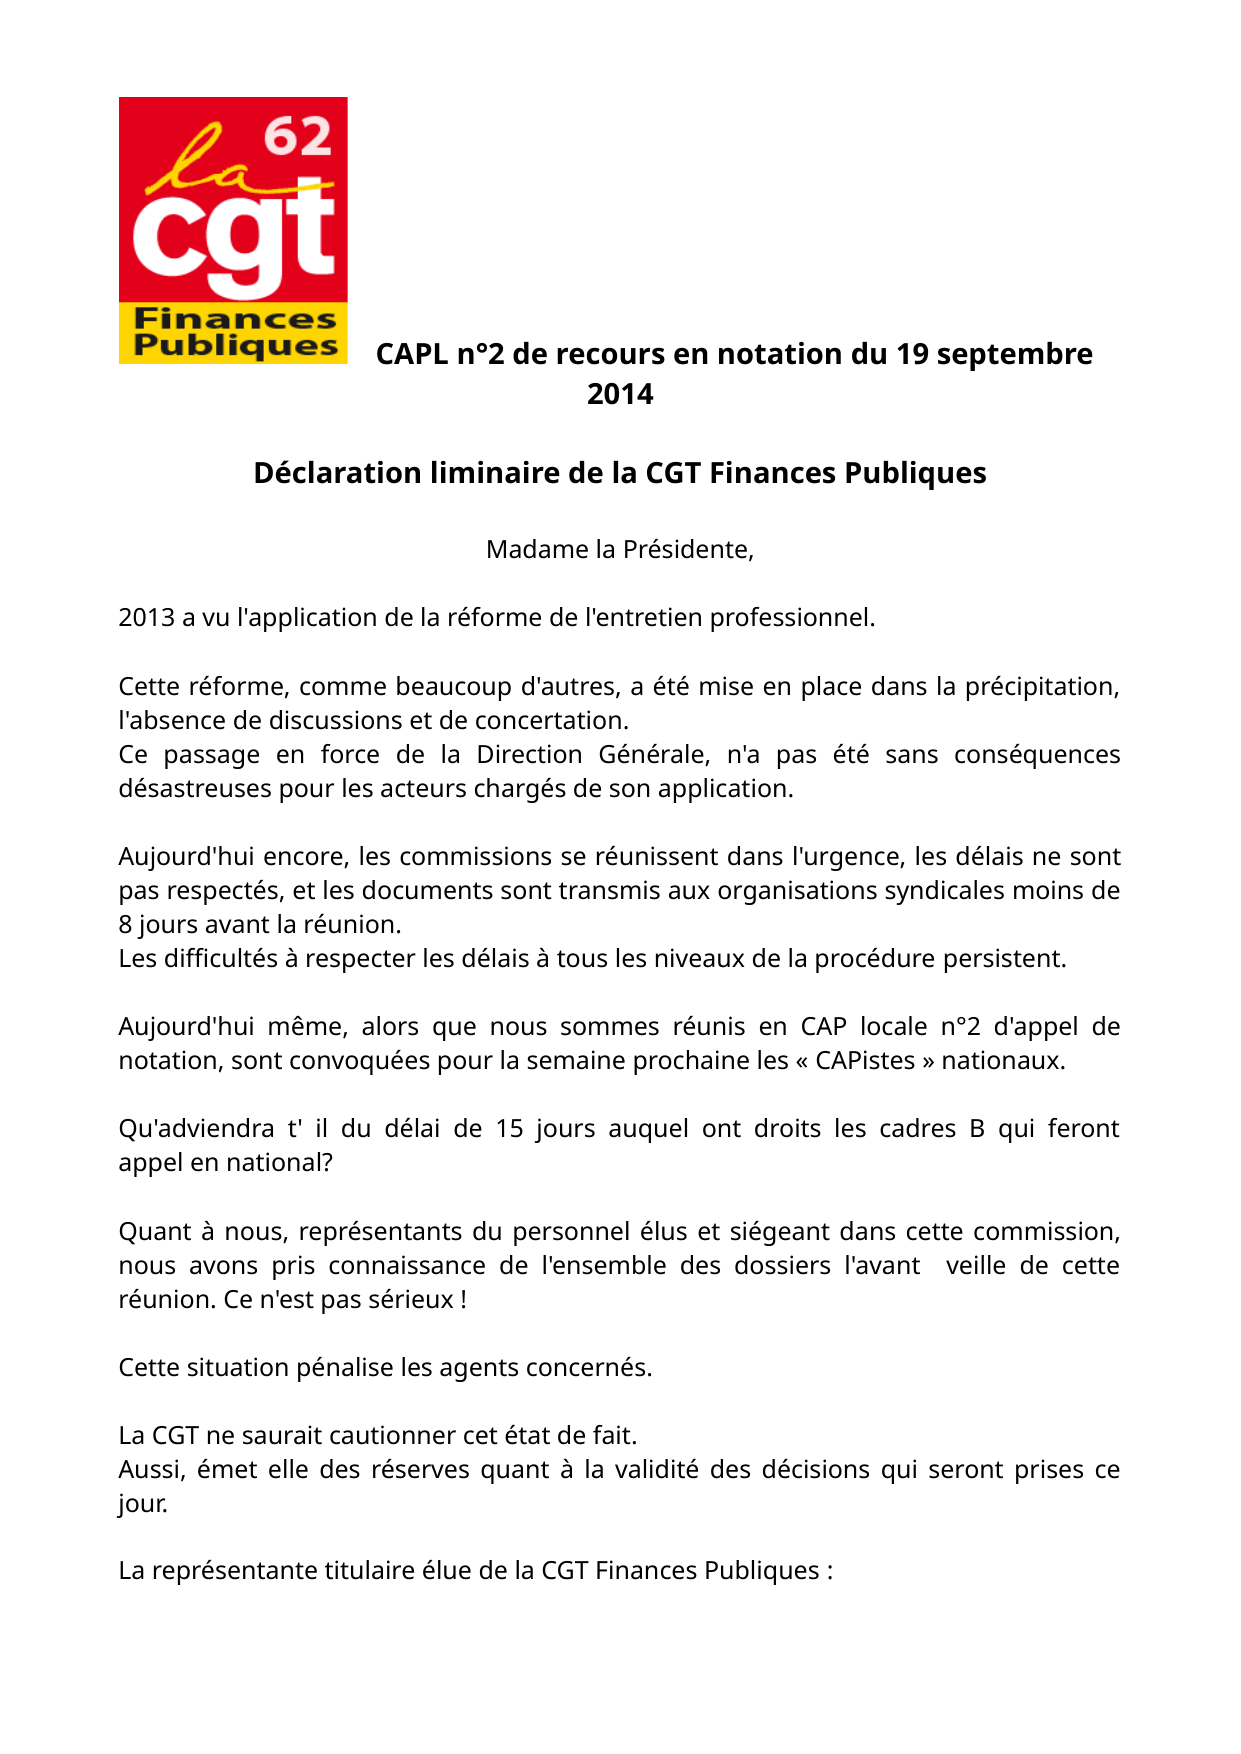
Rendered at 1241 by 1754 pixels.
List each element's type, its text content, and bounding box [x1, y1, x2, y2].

text Déclaration liminaire de la CGT Finances Publiques [118, 453, 1122, 492]
picture [119, 97, 348, 364]
text La CGT ne saurait cautionner cet état de fait. [118, 1418, 1122, 1452]
text Ce passage en force de la Direction Générale, n'a pas été sans conséquences désastreuses pour les acteurs chargés de son application. [118, 736, 1122, 804]
text Aussi, émet elle des réserves quant à la validité des décisions qui seront prises ce jour. [118, 1452, 1122, 1520]
text Quant à nous, représentants du personnel élus et siégeant dans cette commission, nous avons pris connaissance de l'ensemble des dossiers l'avant veille de cette réunion. Ce n'est pas sérieux ! [118, 1213, 1122, 1315]
list Aujourd'hui même, alors que nous sommes réunis en CAP locale n°2 d'appel de notation, sont convoquées pour la semaine prochaine les « CAPistes » nationaux. [118, 1009, 1122, 1077]
text La représentante titulaire élue de la CGT Finances Publiques : [118, 1552, 1122, 1586]
text Cette situation pénalise les agents concernés. [118, 1349, 1122, 1383]
list Qu'adviendra t' il du délai de 15 jours auquel ont droits les cadres B qui feront appel en national? [118, 1111, 1122, 1179]
text CAPL n°2 de recours en notation du 19 septembre 2014 [118, 333, 1122, 413]
text Cette réforme, comme beaucoup d'autres, a été mise en place dans la précipitation, l'absence de discussions et de concertation. [118, 668, 1122, 736]
list Les difficultés à respecter les délais à tous les niveaux de la procédure persistent. [118, 941, 1122, 975]
text Madame la Présidente, [118, 532, 1122, 566]
list Aujourd'hui encore, les commissions se réunissent dans l'urgence, les délais ne sont pas respectés, et les documents sont transmis aux organisations syndicales moins de 8 jours avant la réunion. [118, 838, 1122, 941]
text 2013 a vu l'application de la réforme de l'entretien professionnel. [118, 600, 1122, 634]
